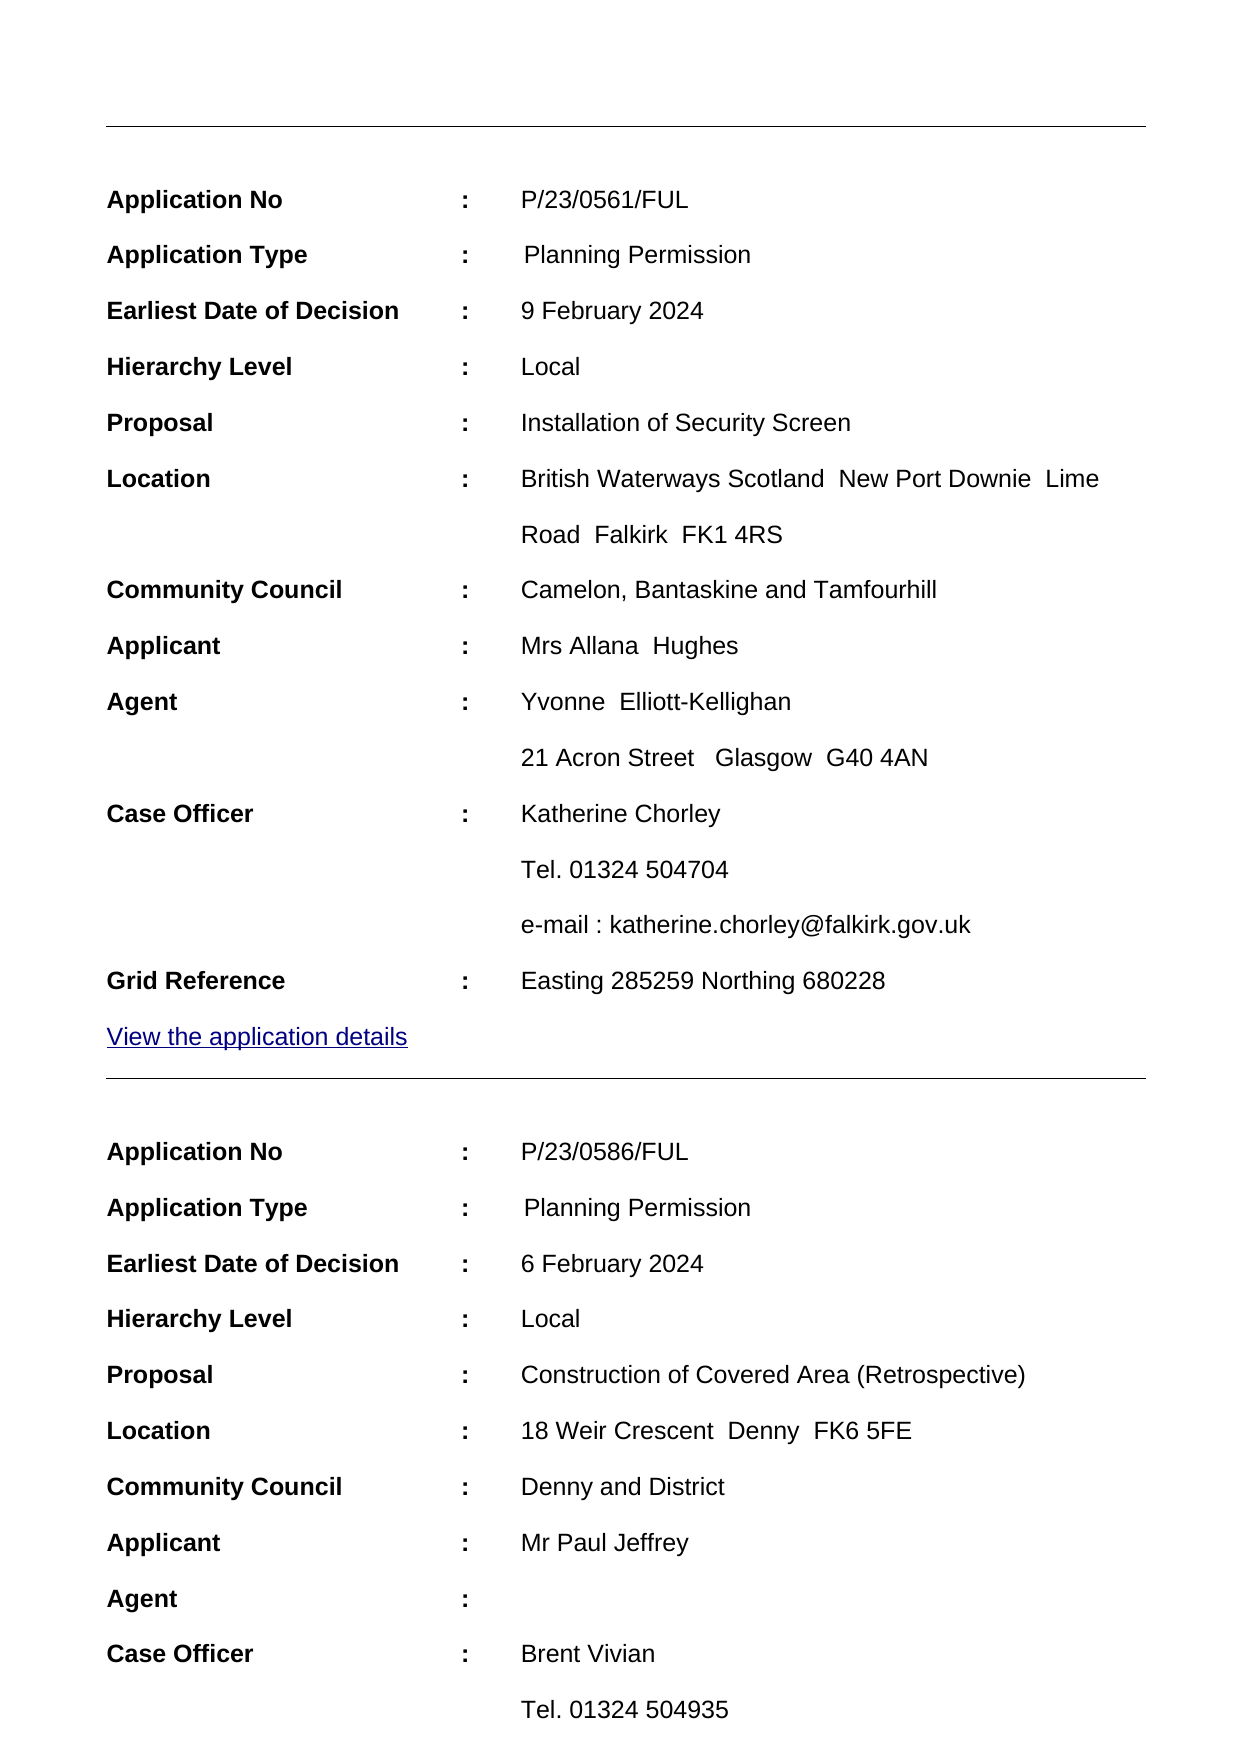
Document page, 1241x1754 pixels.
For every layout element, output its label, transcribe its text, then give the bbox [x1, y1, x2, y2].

text Tel. 01324 504704 [106, 854, 1146, 883]
text Application Type : Planning Permission [106, 240, 1146, 269]
text Case Officer : Katherine Chorley [106, 799, 1146, 827]
text Earliest Date of Decision : 6 February 2024 [106, 1248, 1146, 1277]
text e-mail : katherine.chorley@falkirk.gov.uk [106, 910, 1146, 939]
text Applicant : Mr Paul Jeffrey [106, 1528, 1146, 1556]
text Earliest Date of Decision : 9 February 2024 [106, 296, 1146, 325]
text 21 Acron Street Glasgow G40 4AN [106, 743, 1146, 772]
text Road Falkirk FK1 4RS [106, 519, 1146, 548]
text Location : British Waterways Scotland New Port Downie Lime [106, 464, 1146, 492]
text Application No : P/23/0561/FUL [106, 184, 1146, 213]
text Hierarchy Level : Local [106, 352, 1146, 381]
text Hierarchy Level : Local [106, 1304, 1146, 1333]
text Case Officer : Brent Vivian [106, 1639, 1146, 1668]
text Tel. 01324 504935 [106, 1695, 1146, 1724]
text Agent : [106, 1583, 1146, 1612]
text View the application details [106, 1022, 1146, 1051]
text Application No : P/23/0586/FUL [106, 1137, 1146, 1166]
text Application Type : Planning Permission [106, 1193, 1146, 1221]
text Community Council : Camelon, Bantaskine and Tamfourhill [106, 575, 1146, 604]
text Agent : Yvonne Elliott-Kellighan [106, 687, 1146, 716]
text Proposal : Construction of Covered Area (Retrospective) [106, 1360, 1146, 1389]
text Grid Reference : Easting 285259 Northing 680228 [106, 966, 1146, 995]
text Applicant : Mrs Allana Hughes [106, 631, 1146, 660]
text Proposal : Installation of Security Screen [106, 408, 1146, 437]
text Location : 18 Weir Crescent Denny FK6 5FE [106, 1416, 1146, 1445]
text Community Council : Denny and District [106, 1472, 1146, 1501]
